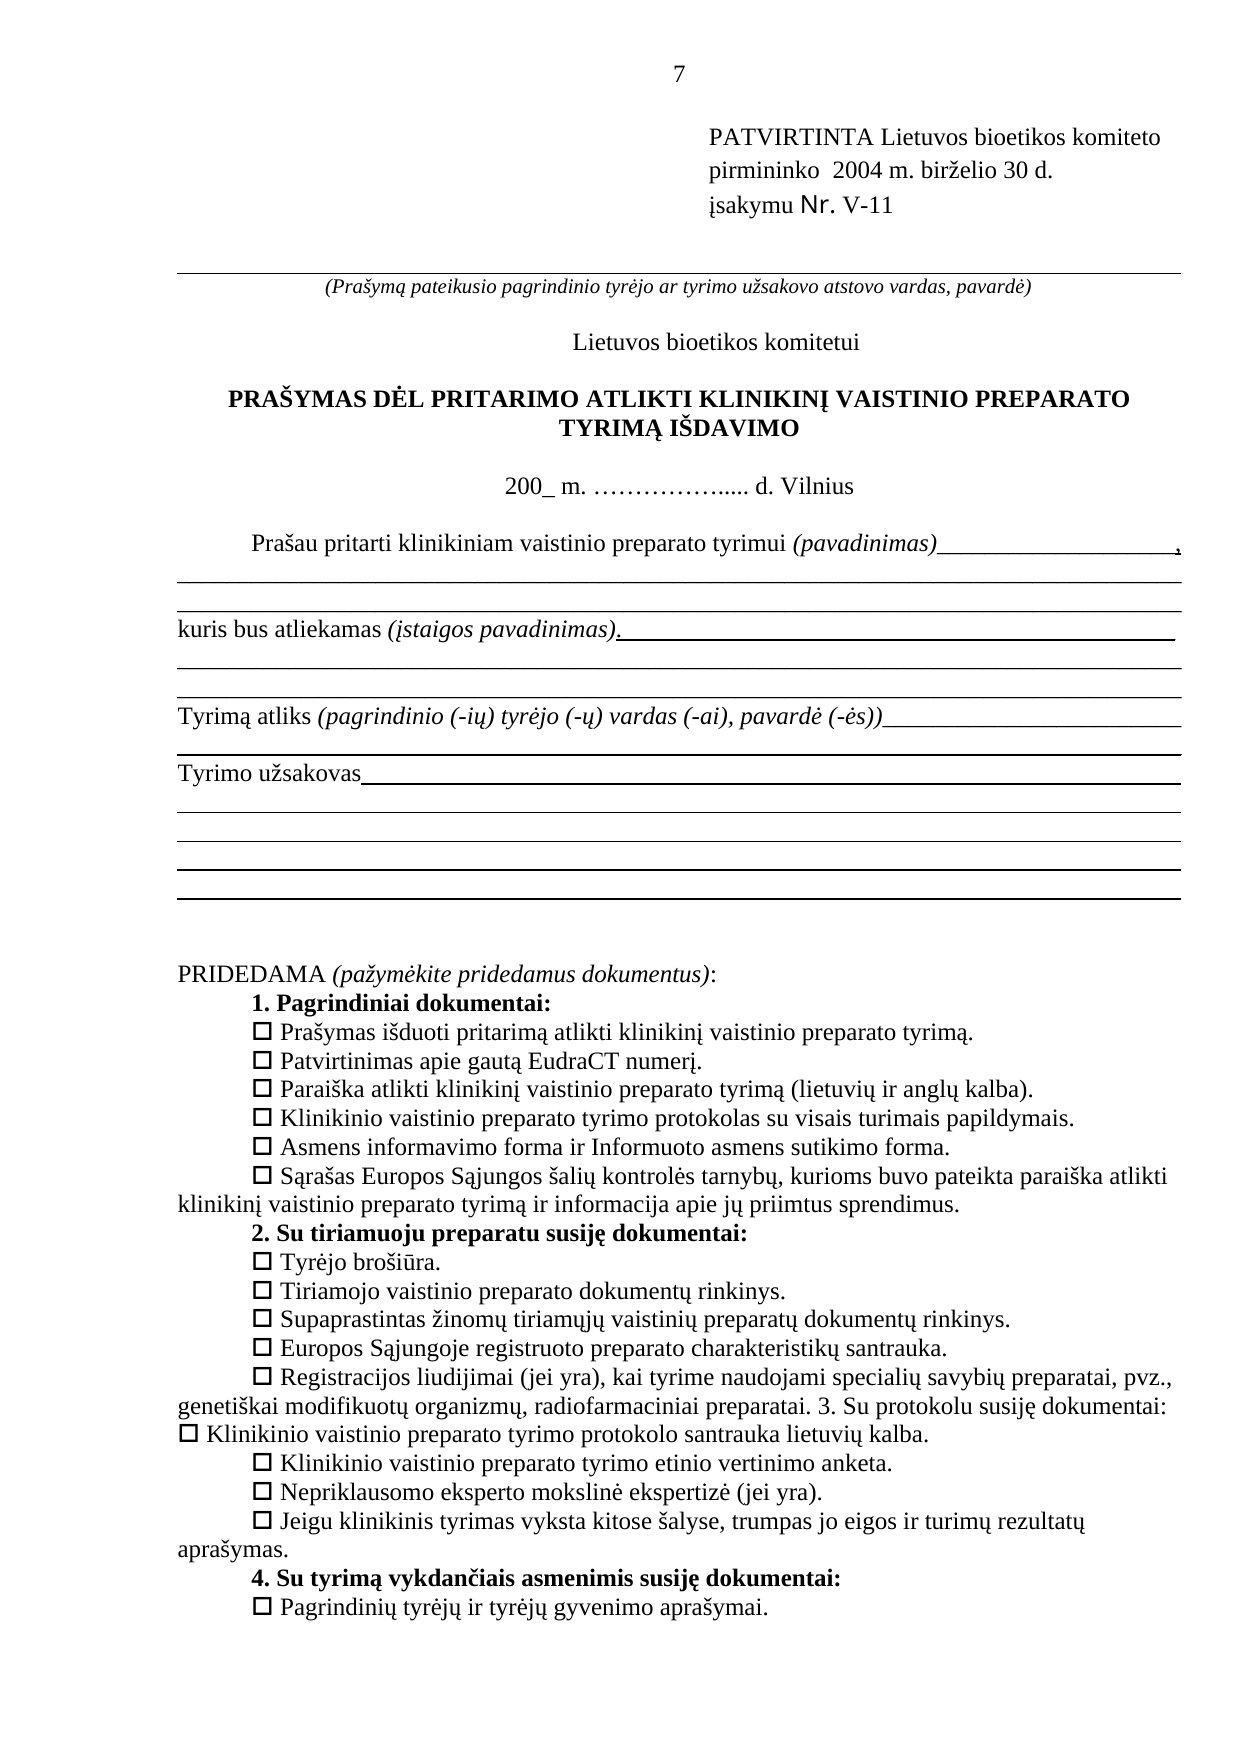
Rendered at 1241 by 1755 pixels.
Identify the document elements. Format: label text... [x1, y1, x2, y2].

text  Nepriklausomo eksperto mokslinė ekspertizė (jei yra). [177, 1477, 1181, 1506]
text 2. Su tiriamuoju preparatu susiję dokumentai: [177, 1218, 1181, 1247]
text  Klinikinio vaistinio preparato tyrimo etinio vertinimo anketa. [177, 1448, 1181, 1477]
text  Pagrindinių tyrėjų ir tyrėjų gyvenimo aprašymai. [177, 1592, 1181, 1621]
text  Supaprastintas žinomų tiriamųjų vaistinių preparatų dokumentų rinkinys. [177, 1304, 1181, 1333]
text 4. Su tyrimą vykdančiais asmenimis susiję dokumentai: [177, 1563, 1181, 1592]
text  Jeigu klinikinis tyrimas vyksta kitose šalyse, trumpas jo eigos ir turimų rezultatų aprašymas. [177, 1506, 1181, 1563]
text  Tiriamojo vaistinio preparato dokumentų rinkinys. [177, 1276, 1181, 1304]
text  Paraiška atlikti klinikinį vaistinio preparato tyrimą (lietuvių ir anglų kalba). [177, 1074, 1181, 1103]
text  Asmens informavimo forma ir Informuoto asmens sutikimo forma. [177, 1132, 1181, 1161]
text  Tyrėjo brošiūra. [177, 1247, 1181, 1276]
text  Europos Sąjungoje registruoto preparato charakteristikų santrauka. [177, 1333, 1181, 1362]
text  Patvirtinimas apie gautą EudraCT numerį. [177, 1046, 1181, 1074]
text įsakymu Nr. V-11 [177, 186, 1181, 220]
text pirmininko 2004 m. birželio 30 d. [177, 152, 1181, 186]
text  Klinikinio vaistinio preparato tyrimo protokolas su visais turimais papildymais. [177, 1103, 1181, 1132]
text PATVIRTINTA Lietuvos bioetikos komiteto [177, 118, 1181, 152]
text Prašau pritarti klinikiniam vaistinio preparato tyrimui (pavadinimas) , [177, 528, 1181, 557]
text PRAŠYMAS DĖL pritarimo ATLIKTI KLINIKINĮ VAISTINIO PREPARATO TYRIMĄ IŠDAVIMO [177, 384, 1181, 442]
text kuris bus atliekamas (įstaigos pavadinimas). [177, 614, 1181, 643]
text 1. Pagrindiniai dokumentai: [177, 988, 1181, 1017]
text Tyrimo užsakovas [177, 758, 1181, 787]
text  Sąrašas Europos Sąjungos šalių kontrolės tarnybų, kurioms buvo pateikta paraiška atlikti klinikinį vaistinio preparato tyrimą ir informacija apie jų priimtus sprendimus. [177, 1161, 1181, 1218]
text  Registracijos liudijimai (jei yra), kai tyrime naudojami specialių savybių preparatai, pvz., genetiškai modifikuotų organizmų, radiofarmaciniai preparatai. 3. Su protokolu susiję dokumentai:  Klinikinio vaistinio preparato tyrimo protokolo santrauka lietuvių kalba. [177, 1362, 1181, 1448]
text  Prašymas išduoti pritarimą atlikti klinikinį vaistinio preparato tyrimą. [177, 1017, 1181, 1046]
text Tyrimą atliks (pagrindinio (-ių) tyrėjo (-ų) vardas (-ai), pavardė (-ės)) [177, 701, 1181, 729]
text (Prašymą pateikusio pagrindinio tyrėjo ar tyrimo užsakovo atstovo vardas, pavardė) [177, 274, 1181, 298]
text Lietuvos bioetikos komitetui [177, 327, 1181, 356]
text PRIDEDAMA (pažymėkite pridedamus dokumentus): [177, 959, 1181, 988]
text 200_ m. ……………..... d. Vilnius [177, 471, 1181, 499]
table_header [177, 249, 1181, 273]
